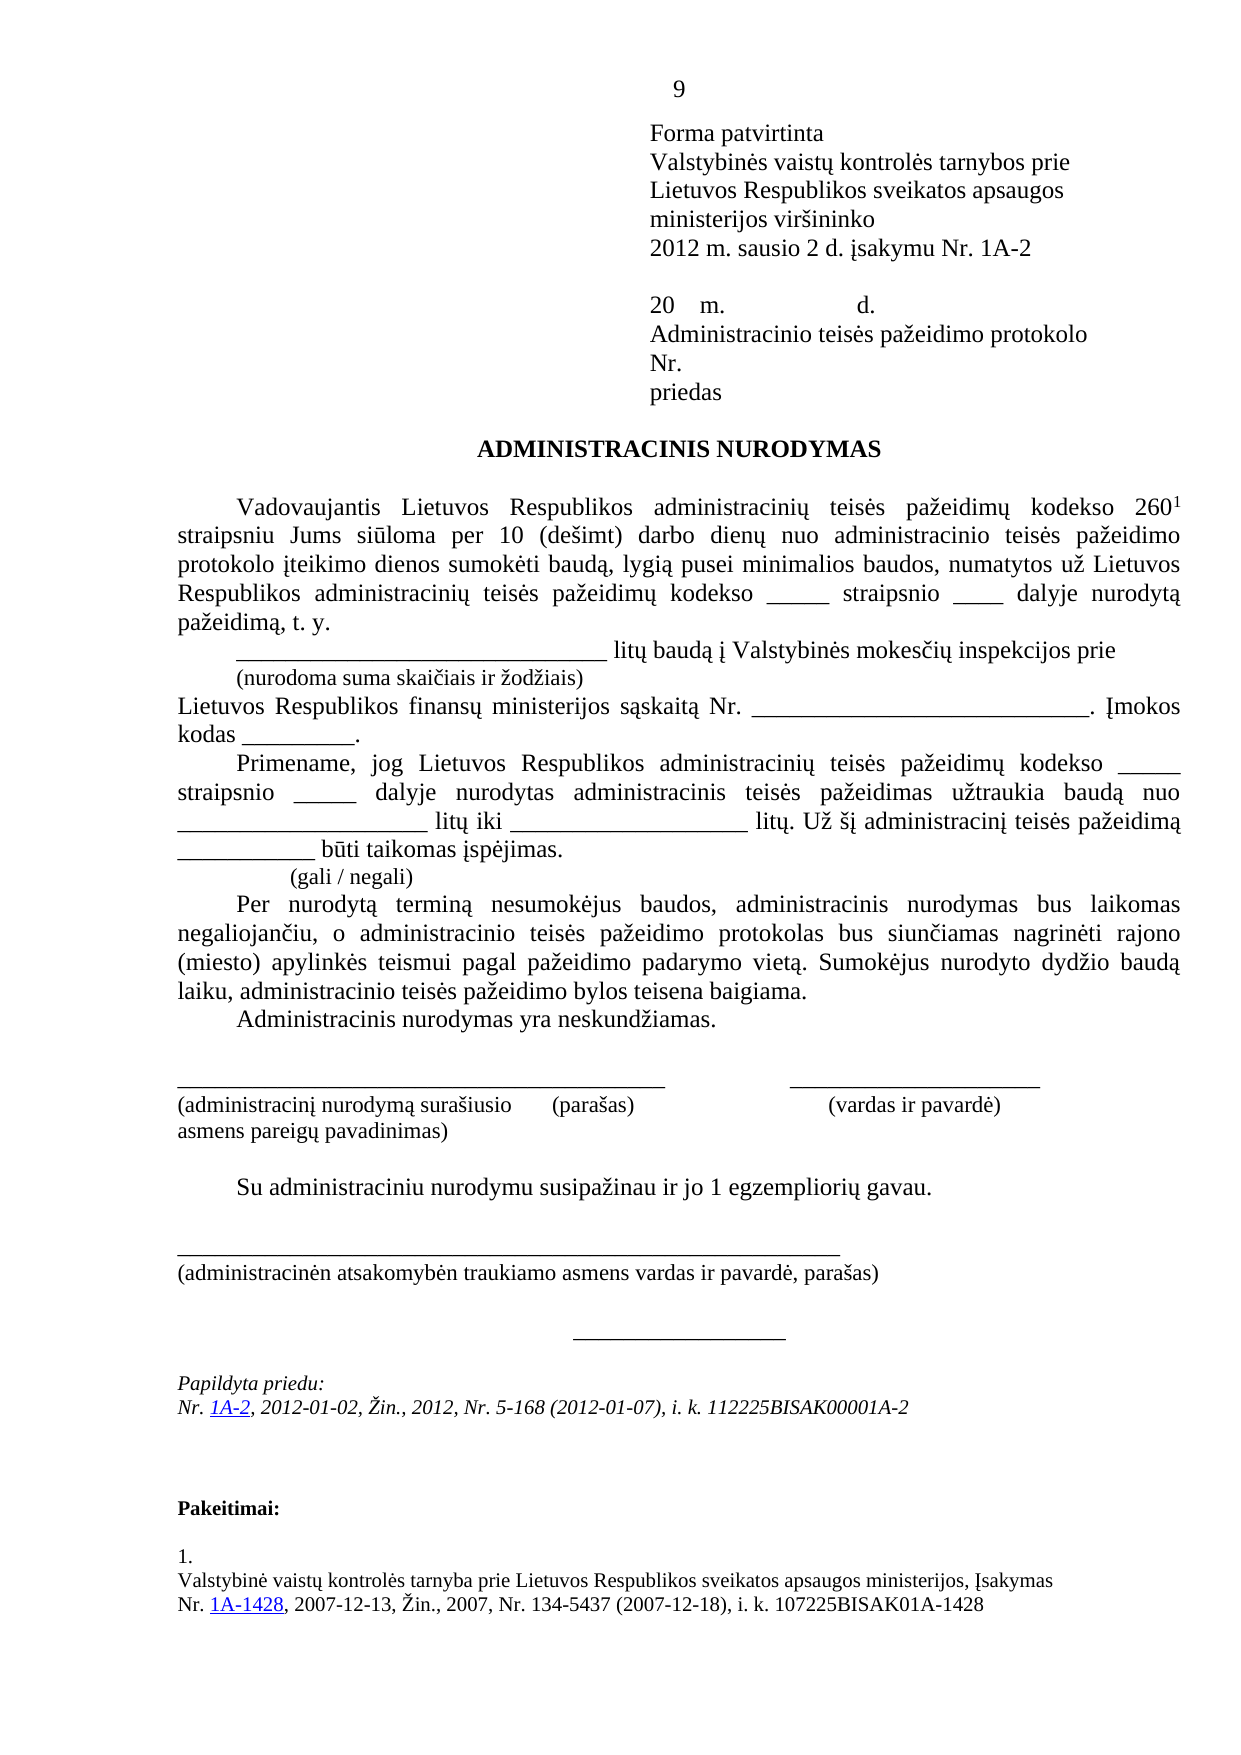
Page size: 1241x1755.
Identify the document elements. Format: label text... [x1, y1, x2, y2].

text Primename, jog Lietuvos Respublikos administracinių teisės pažeidimų kodekso _____ straipsnio _____ dalyje nurodytas administracinis teisės pažeidimas užtraukia baudą nuo ____________________ litų iki ___________________ litų. Už šį administracinį teisės pažeidimą ___________ būti taikomas įspėjimas. [177, 748, 1181, 863]
text Administracinis nurodymas yra neskundžiamas. [177, 1004, 1181, 1033]
text 20 m. d. [649, 291, 1181, 319]
text Valstybinė vaistų kontrolės tarnyba prie Lietuvos Respublikos sveikatos apsaugos ministerijos, Įsakymas [177, 1568, 1181, 1592]
text (administracinį nurodymą surašiusio (parašas) (vardas ir pavardė) [177, 1091, 1181, 1117]
text 1. [177, 1544, 1181, 1568]
text Forma patvirtinta [649, 118, 1181, 147]
text (gali / negali) [290, 863, 1181, 889]
text ministerijos viršininko [649, 204, 1181, 233]
text Su administraciniu nurodymu susipažinau ir jo 1 egzempliorių gavau. [177, 1172, 1181, 1201]
text _____________________________________________________ [177, 1230, 1181, 1258]
text Nr. [649, 348, 1181, 377]
text Vadovaujantis Lietuvos Respublikos administracinių teisės pažeidimų kodekso 2601 straipsniu Jums siūloma per 10 (dešimt) darbo dienų nuo administracinio teisės pažeidimo protokolo įteikimo dienos sumokėti baudą, lygią pusei minimalios baudos, numatytos už Lietuvos Respublikos administracinių teisės pažeidimų kodekso _____ straipsnio ____ dalyje nurodytą pažeidimą, t. y. [177, 492, 1181, 636]
text Nr. 1A-2, 2012-01-02, Žin., 2012, Nr. 5-168 (2012-01-07), i. k. 112225BISAK00001A-2 [177, 1395, 1181, 1419]
text 2012 m. sausio 2 d. įsakymu Nr. 1A-2 [649, 233, 1181, 262]
text Per nurodytą terminą nesumokėjus baudos, administracinis nurodymas bus laikomas negaliojančiu, o administracinio teisės pažeidimo protokolas bus siunčiamas nagrinėti rajono (miesto) apylinkės teismui pagal pažeidimo padarymo vietą. Sumokėjus nurodyto dydžio baudą laiku, administracinio teisės pažeidimo bylos teisena baigiama. [177, 889, 1181, 1004]
text Lietuvos Respublikos finansų ministerijos sąskaitą Nr. ___________________________. Įmokos kodas _________. [177, 691, 1181, 748]
text Valstybinės vaistų kontrolės tarnybos prie [649, 147, 1181, 176]
text ADMINISTRACINIS NURODYMAS [177, 434, 1181, 463]
text priedas [649, 377, 1181, 406]
text (nurodoma suma skaičiais ir žodžiais) [236, 664, 1181, 691]
text Papildyta priedu: [177, 1371, 1181, 1395]
text (administracinėn atsakomybėn traukiamo asmens vardas ir pavardė, parašas) [177, 1258, 1181, 1285]
text Lietuvos Respublikos sveikatos apsaugos [649, 176, 1181, 204]
text asmens pareigų pavadinimas) [177, 1117, 1181, 1143]
text _________________ [177, 1314, 1181, 1342]
text Pakeitimai: [177, 1496, 1181, 1520]
text Nr. 1A-1428, 2007-12-13, Žin., 2007, Nr. 134-5437 (2007-12-18), i. k. 107225BISAK01A-1428 [177, 1592, 1181, 1616]
text _ litų baudą į Valstybinės mokesčių inspekcijos prie [177, 636, 1181, 664]
text Administracinio teisės pažeidimo protokolo [649, 319, 1181, 348]
text _______________________________________ ____________________ [177, 1062, 1181, 1091]
